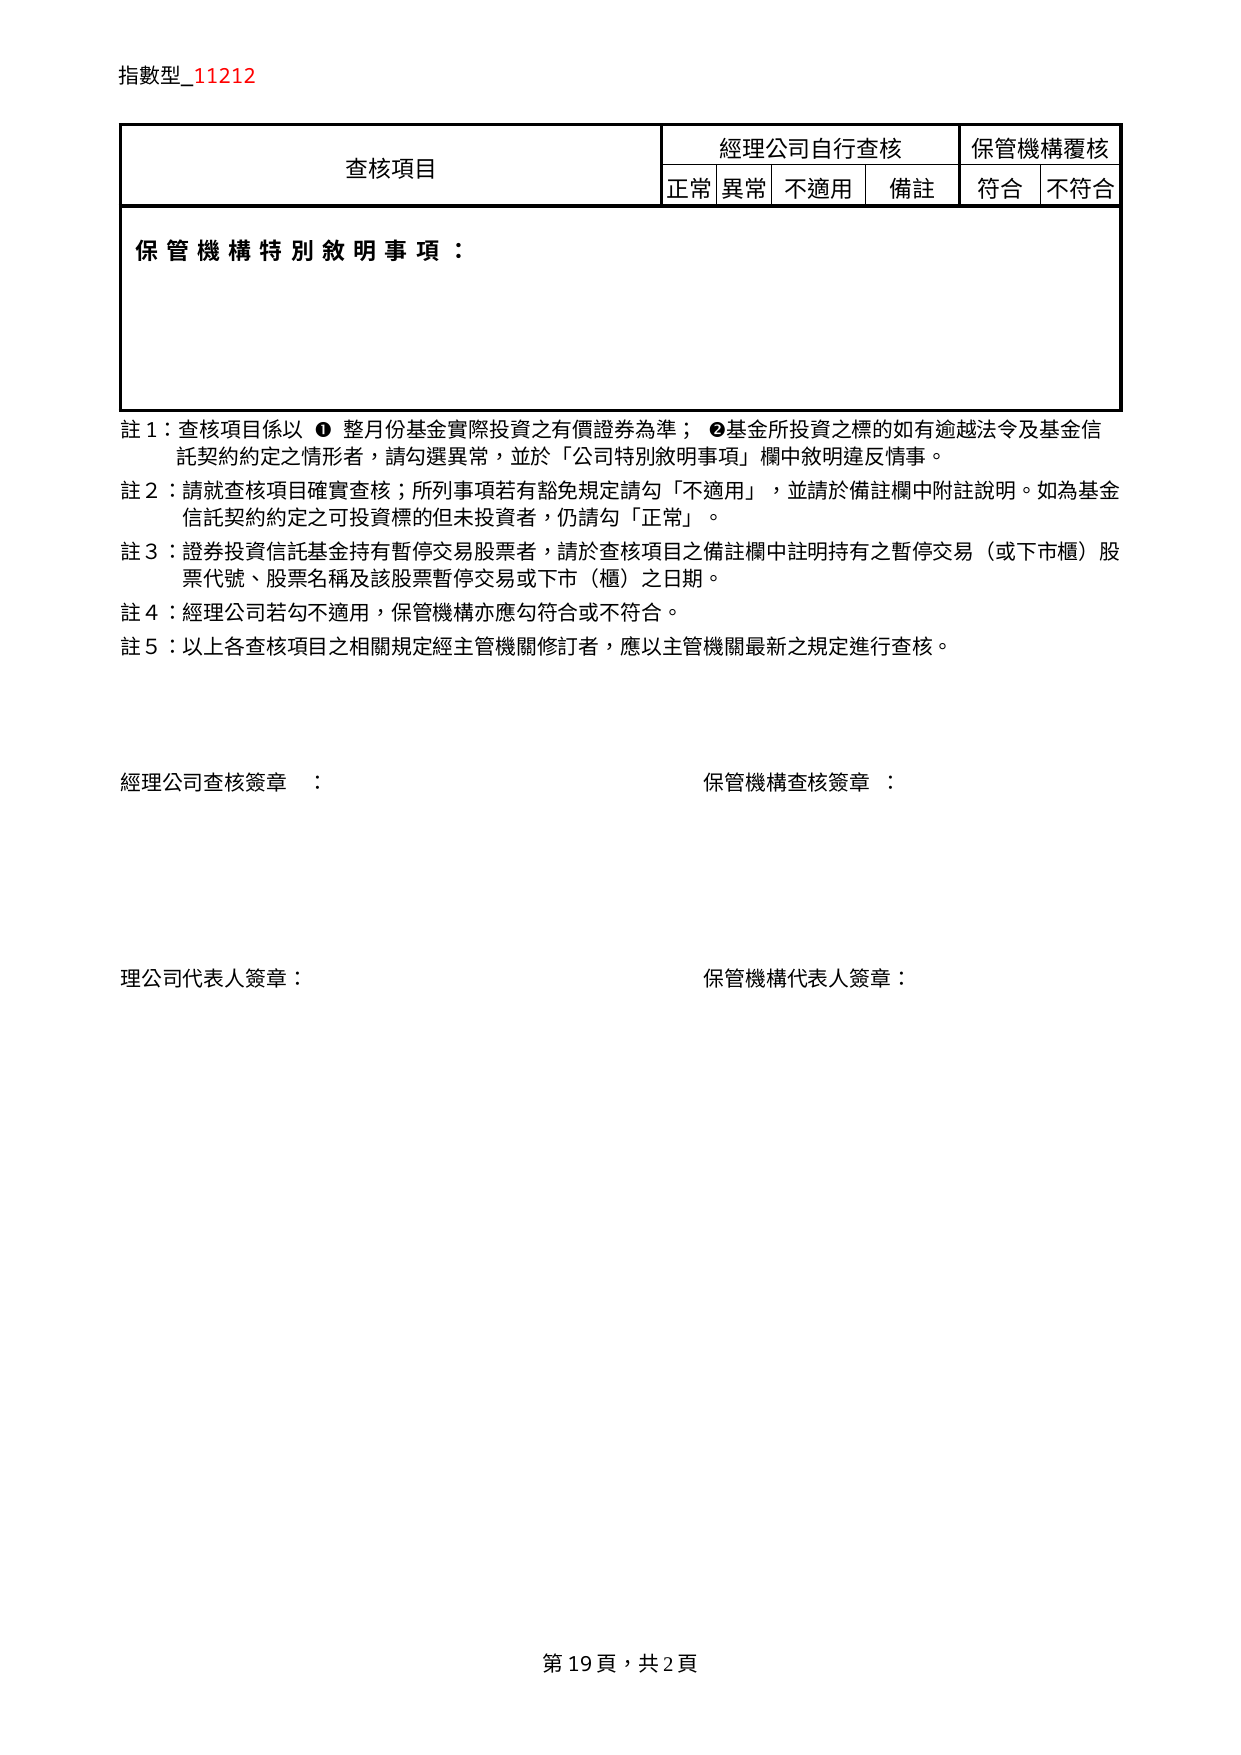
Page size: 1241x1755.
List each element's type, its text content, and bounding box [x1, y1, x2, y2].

text 經理公司查核簽章 ： 保管機構查核簽章 ： [120, 768, 1120, 795]
table_header 保管機構覆核 [961, 126, 1119, 164]
table_cell 不符合 [1041, 165, 1119, 204]
text 註５：以上各查核項目之相關規定經主管機關修訂者，應以主管機關最新之規定進行查核。 [120, 632, 1120, 659]
text 註４：經理公司若勾不適用，保管機構亦應勾符合或不符合。 [120, 598, 1120, 626]
table_cell 異常 [717, 165, 771, 204]
table_cell 保管機構特別敘明事項： [122, 208, 1119, 409]
text 註２：請就查核項目確實查核；所列事項若有豁免規定請勾「不適用」，並請於備註欄中附註說明。如為基金信託契約約定之可投資標的但未投資者，仍請勾「正常」。 [120, 476, 1120, 531]
table_cell 正常 [663, 165, 716, 204]
table_cell 備註 [866, 165, 958, 204]
table_header 查核項目 [122, 126, 660, 204]
text 註３：證券投資信託基金持有暫停交易股票者，請於查核項目之備註欄中註明持有之暫停交易（或下市櫃）股票代號、股票名稱及該股票暫停交易或下市（櫃）之日期。 [120, 537, 1120, 592]
table_cell 符合 [961, 165, 1040, 204]
text 理公司代表人簽章： 保管機構代表人簽章： [120, 936, 1110, 998]
table_cell 不適用 [772, 165, 865, 204]
text 註1：查核項目係以  整月份基金實際投資之有價證券為準； 基金所投資之標的如有逾越法令及基金信託契約約定之情形者，請勾選異常，並於「公司特別敘明事項」欄中敘明違反情事。 [120, 415, 1120, 469]
table_header 經理公司自行查核 [663, 126, 958, 164]
